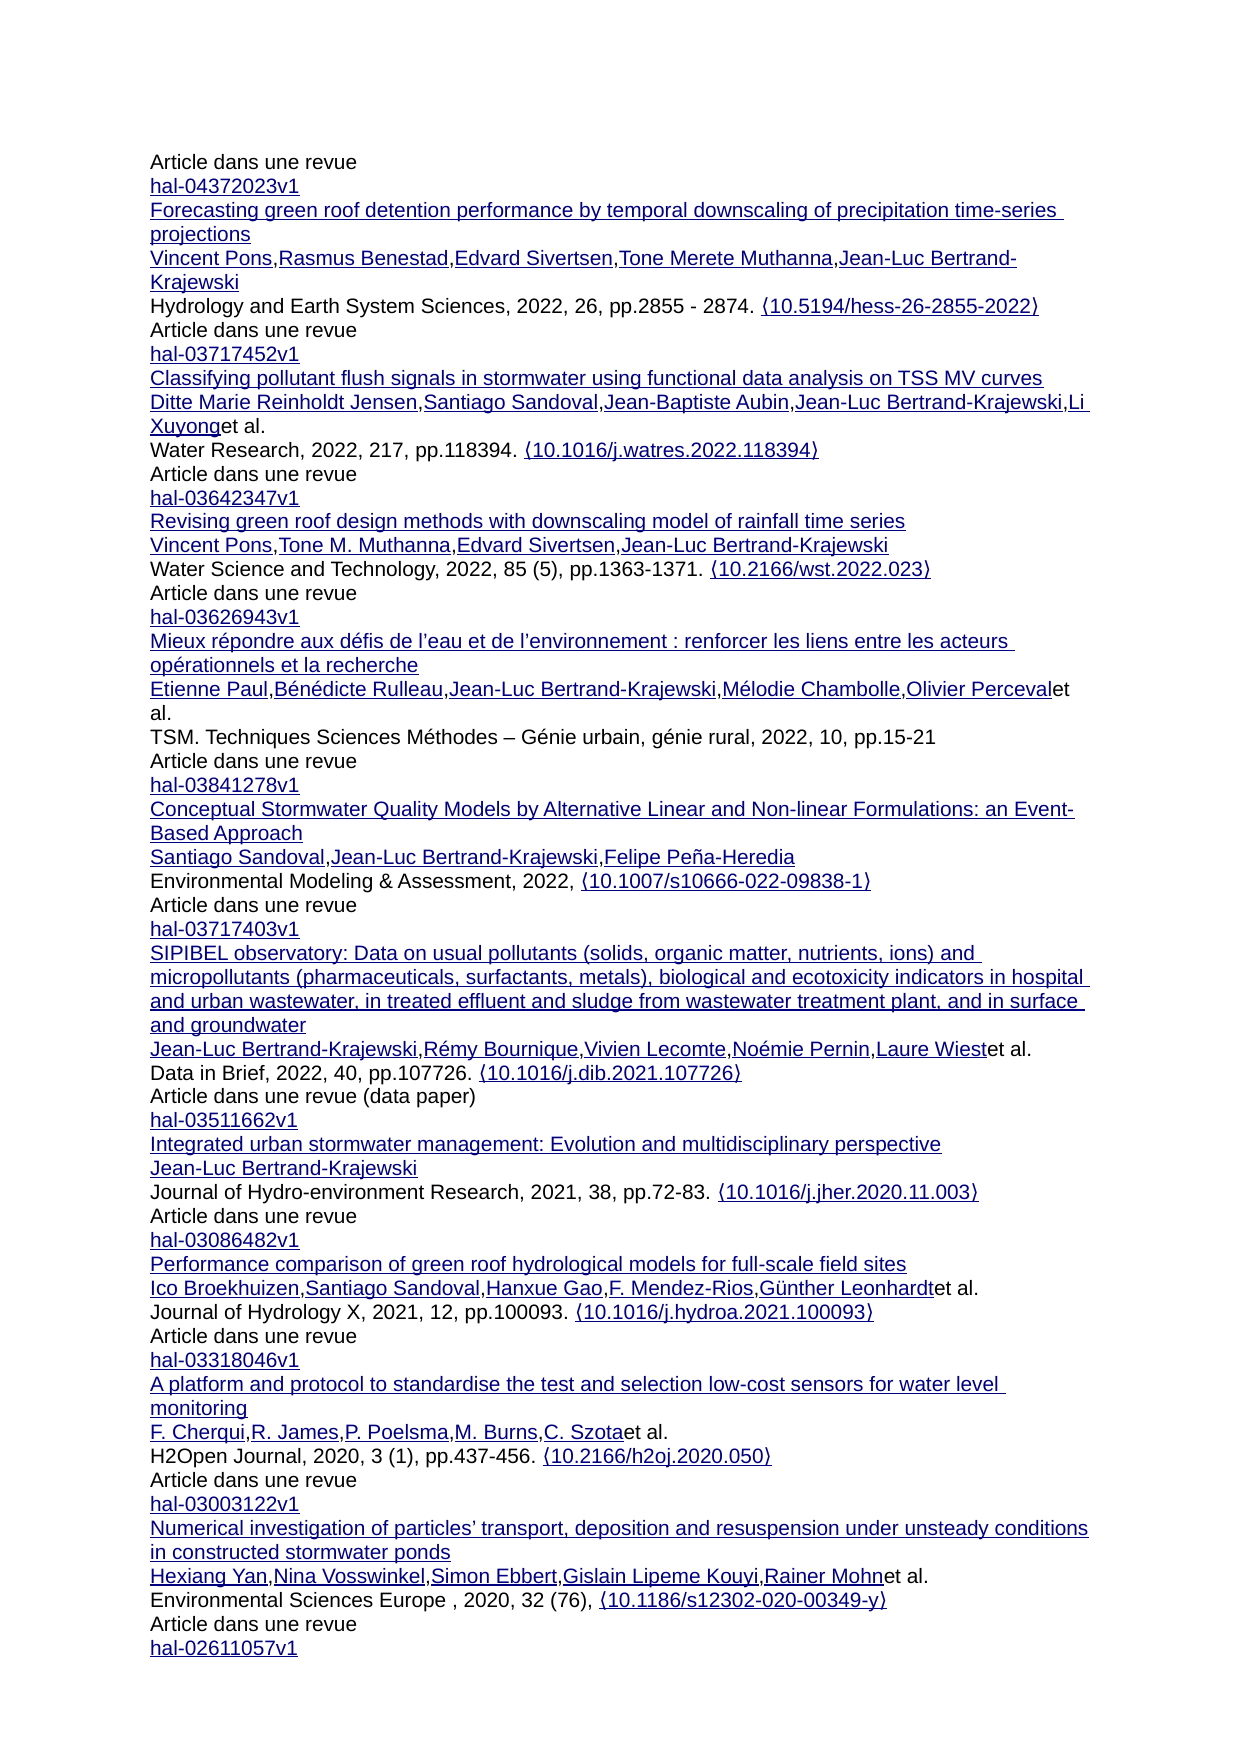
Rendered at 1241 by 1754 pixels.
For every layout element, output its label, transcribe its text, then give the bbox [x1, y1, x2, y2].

table_cell and urban wastewater, in treated effluent and sludge from wastewater treatment plant, and in surface and groundwater Jean-Luc Bertrand-Krajewski,Rémy Bournique,Vivien Lecomte,Noémie Pernin,Laure Wiestet al. Data in Brief, 2022, 40, pp.107726. ⟨10.1016/j.dib.2021.107726⟩ Article dans une revue (data paper) hal-03511662v1 [150, 987, 1090, 1132]
table_cell Numerical investigation of particles’ transport, deposition and resuspension under unsteady conditions in constructed stormwater ponds Hexiang Yan,Nina Vosswinkel,Simon Ebbert,Gislain Lipeme Kouyi,Rainer Mohnet al. Environmental Sciences Europe , 2020, 32 (76), ⟨10.1186/s12302-020-00349-y⟩ Article dans une revue hal-02611057v1 [150, 1516, 1090, 1659]
table_cell Conceptual Stormwater Quality Models by Alternative Linear and Non-linear Formulations: an Event-Based Approach Santiago Sandoval,Jean-Luc Bertrand-Krajewski,Felipe Peña-Heredia Environmental Modeling & Assessment, 2022, ⟨10.1007/s10666-022-09838-1⟩ Article dans une revue hal-03717403v1 [150, 797, 1090, 941]
table_cell Mieux répondre aux défis de l’eau et de l’environnement : renforcer les liens entre les acteurs opérationnels et la recherche Etienne Paul,Bénédicte Rulleau,Jean-Luc Bertrand-Krajewski,Mélodie Chambolle,Olivier Percevalet al. TSM. Techniques Sciences Méthodes – Génie urbain, génie rural, 2022, 10, pp.15-21 Article dans une revue hal-03841278v1 [150, 629, 1090, 797]
table_cell Revising green roof design methods with downscaling model of rainfall time series Vincent Pons,Tone M. Muthanna,Edvard Sivertsen,Jean-Luc Bertrand-Krajewski Water Science and Technology, 2022, 85 (5), pp.1363-1371. ⟨10.2166/wst.2022.023⟩ Article dans une revue hal-03626943v1 [150, 509, 1090, 629]
table_cell Integrated urban stormwater management: Evolution and multidisciplinary perspective Jean-Luc Bertrand-Krajewski Journal of Hydro-environment Research, 2021, 38, pp.72-83. ⟨10.1016/j.jher.2020.11.003⟩ Article dans une revue hal-03086482v1 [150, 1132, 1090, 1252]
table_cell A platform and protocol to standardise the test and selection low-cost sensors for water level monitoring F. Cherqui,R. James,P. Poelsma,M. Burns,C. Szotaet al. H2Open Journal, 2020, 3 (1), pp.437-456. ⟨10.2166/h2oj.2020.050⟩ Article dans une revue hal-03003122v1 [150, 1372, 1090, 1516]
table_cell Performance comparison of green roof hydrological models for full-scale field sites Ico Broekhuizen,Santiago Sandoval,Hanxue Gao,F. Mendez-Rios,Günther Leonhardtet al. Journal of Hydrology X, 2021, 12, pp.100093. ⟨10.1016/j.hydroa.2021.100093⟩ Article dans une revue hal-03318046v1 [150, 1252, 1090, 1372]
table_cell Forecasting green roof detention performance by temporal downscaling of precipitation time-series projections Vincent Pons,Rasmus Benestad,Edvard Sivertsen,Tone Merete Muthanna,Jean-Luc Bertrand-Krajewski Hydrology and Earth System Sciences, 2022, 26, pp.2855 - 2874. ⟨10.5194/hess-26-2855-2022⟩ Article dans une revue hal-03717452v1 [150, 198, 1090, 366]
table_cell SIPIBEL observatory: Data on usual pollutants (solids, organic matter, nutrients, ions) and micropollutants (pharmaceuticals, surfactants, metals), biological and ecotoxicity indicators in hospital [150, 941, 1090, 986]
table_cell Classifying pollutant flush signals in stormwater using functional data analysis on TSS MV curves Ditte Marie Reinholdt Jensen,Santiago Sandoval,Jean-Baptiste Aubin,Jean-Luc Bertrand-Krajewski,Li Xuyonget al. Water Research, 2022, 217, pp.118394. ⟨10.1016/j.watres.2022.118394⟩ Article dans une revue hal-03642347v1 [150, 366, 1090, 509]
table_cell Article dans une revue hal-04372023v1 [150, 150, 1090, 198]
